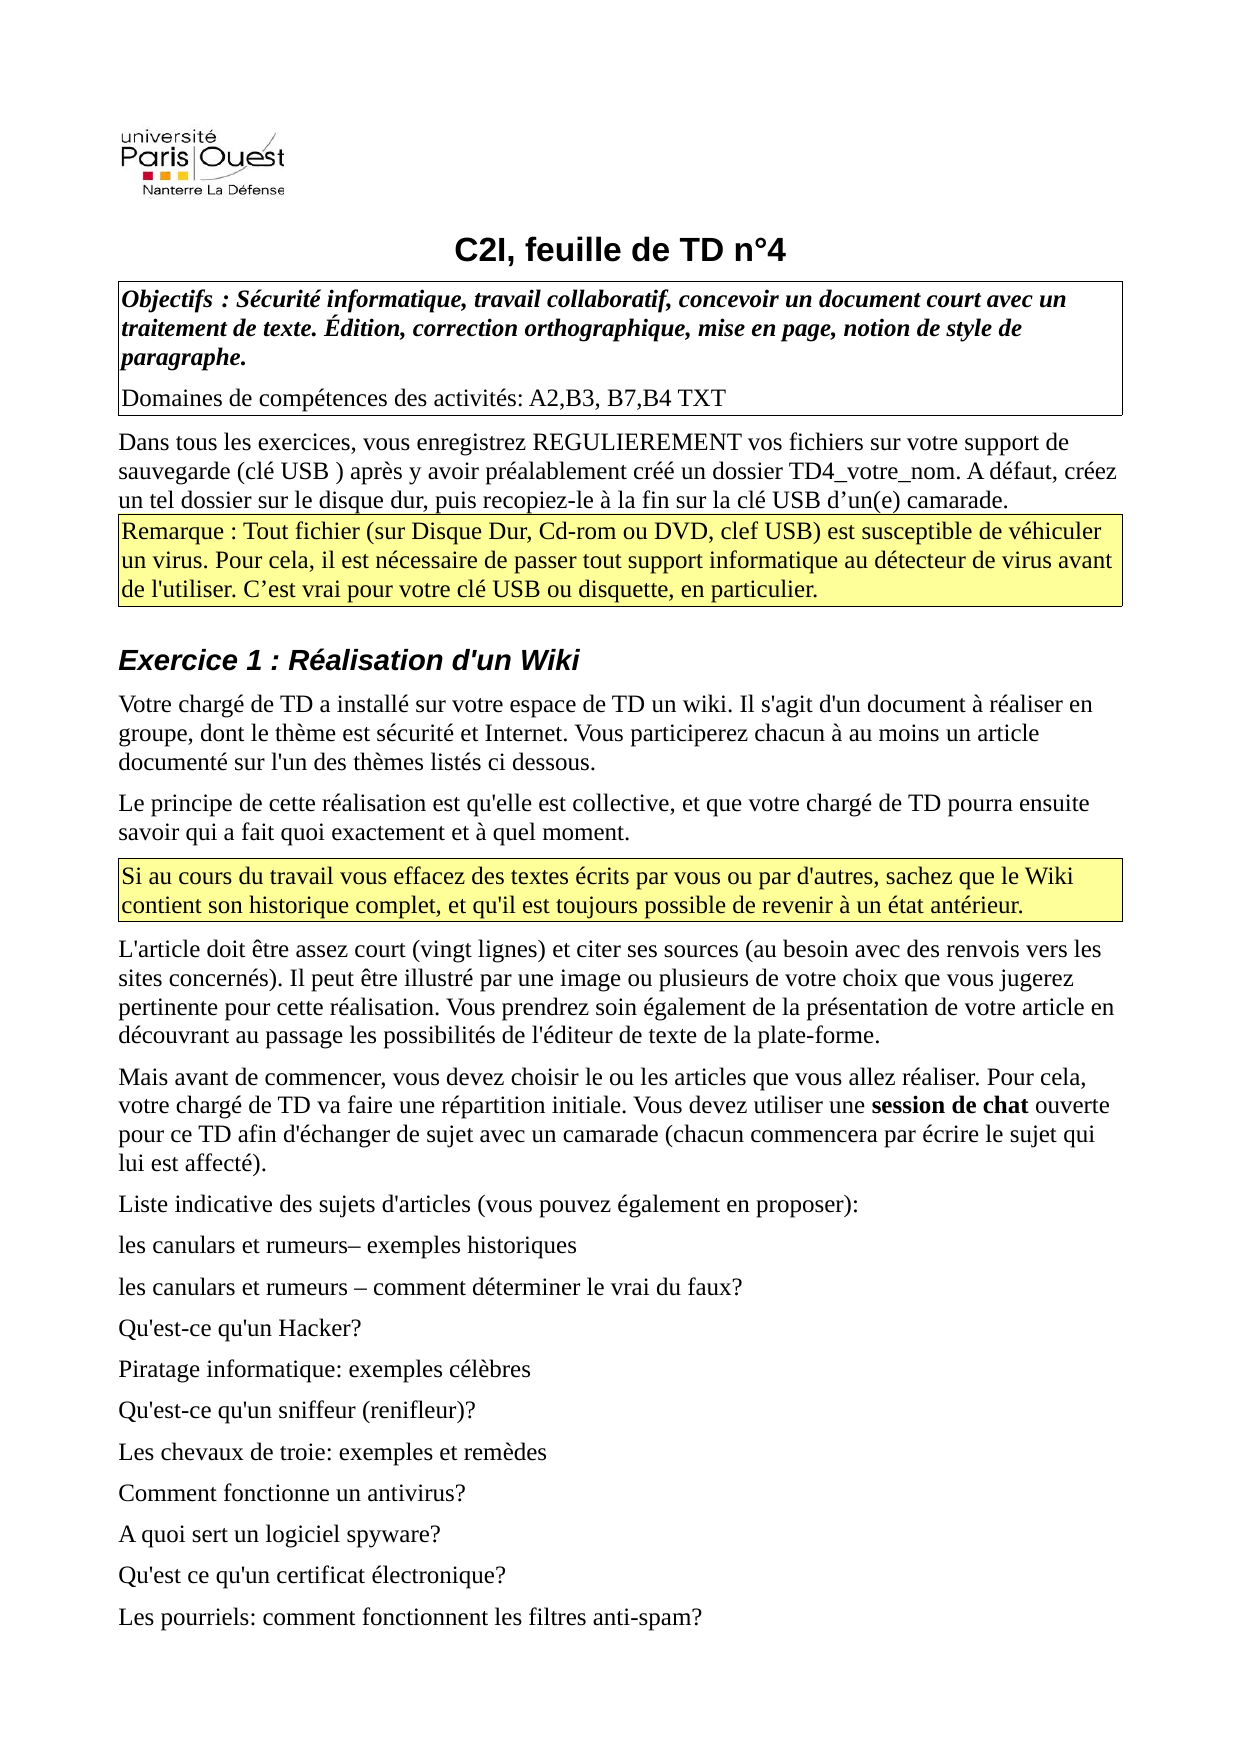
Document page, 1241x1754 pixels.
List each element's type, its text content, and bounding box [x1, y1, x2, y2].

text L'article doit être assez court (vingt lignes) et citer ses sources (au besoin avec des renvois vers les sites concernés). Il peut être illustré par une image ou plusieurs de votre choix que vous jugerez pertinente pour cette réalisation. Vous prendrez soin également de la présentation de votre article en découvrant au passage les possibilités de l'éditeur de texte de la plate-forme. [118, 934, 1122, 1049]
text les canulars et rumeurs – comment déterminer le vrai du faux? [118, 1272, 1122, 1300]
text A quoi sert un logiciel spyware? [118, 1519, 1122, 1548]
text Mais avant de commencer, vous devez choisir le ou les articles que vous allez réaliser. Pour cela, votre chargé de TD va faire une répartition initiale. Vous devez utiliser une session de chat ouverte pour ce TD afin d'échanger de sujet avec un camarade (chacun commencera par écrire le sujet qui lui est affecté). [118, 1062, 1122, 1177]
text Si au cours du travail vous effacez des textes écrits par vous ou par d'autres, sachez que le Wiki contient son historique complet, et qu'il est toujours possible de revenir à un état antérieur. [119, 859, 1122, 921]
text Le principe de cette réalisation est qu'elle est collective, et que votre chargé de TD pourra ensuite savoir qui a fait quoi exactement et à quel moment. [118, 788, 1122, 846]
text les canulars et rumeurs– exemples historiques [118, 1230, 1122, 1259]
text Domaines de compétences des activités: A2,B3, B7,B4 TXT [119, 380, 1122, 415]
picture [121, 124, 284, 230]
text Les chevaux de troie: exemples et remèdes [118, 1437, 1122, 1465]
text Liste indicative des sujets d'articles (vous pouvez également en proposer): [118, 1189, 1122, 1218]
subtitle C2I, feuille de TD n°4 [118, 143, 1122, 269]
text Votre chargé de TD a installé sur votre espace de TD un wiki. Il s'agit d'un document à réaliser en groupe, dont le thème est sécurité et Internet. Vous participerez chacun à au moins un article documenté sur l'un des thèmes listés ci dessous. [118, 689, 1122, 776]
text Comment fonctionne un antivirus? [118, 1478, 1122, 1507]
text Qu'est-ce qu'un Hacker? [118, 1313, 1122, 1342]
text Piratage informatique: exemples célèbres [118, 1354, 1122, 1383]
subtitle Exercice 1 : Réalisation d'un Wiki [118, 643, 1122, 677]
text Qu'est ce qu'un certificat électronique? [118, 1560, 1122, 1589]
text Qu'est-ce qu'un sniffeur (renifleur)? [118, 1395, 1122, 1424]
text Les pourriels: comment fonctionnent les filtres anti-spam? [118, 1602, 1122, 1630]
text Dans tous les exercices, vous enregistrez REGULIEREMENT vos fichiers sur votre support de sauvegarde (clé USB ) après y avoir préalablement créé un dossier TD4_votre_nom. A défaut, créez un tel dossier sur le disque dur, puis recopiez-le à la fin sur la clé USB d’un(e) camarade. [118, 427, 1122, 513]
text Remarque : Tout fichier (sur Disque Dur, Cd-rom ou DVD, clef USB) est susceptible de véhiculer un virus. Pour cela, il est nécessaire de passer tout support informatique au détecteur de virus avant de l'utiliser. C’est vrai pour votre clé USB ou disquette, en particulier. [119, 515, 1122, 606]
text Objectifs : Sécurité informatique, travail collaboratif, concevoir un document court avec un traitement de texte. Édition, correction orthographique, mise en page, notion de style de paragraphe. [119, 282, 1122, 370]
